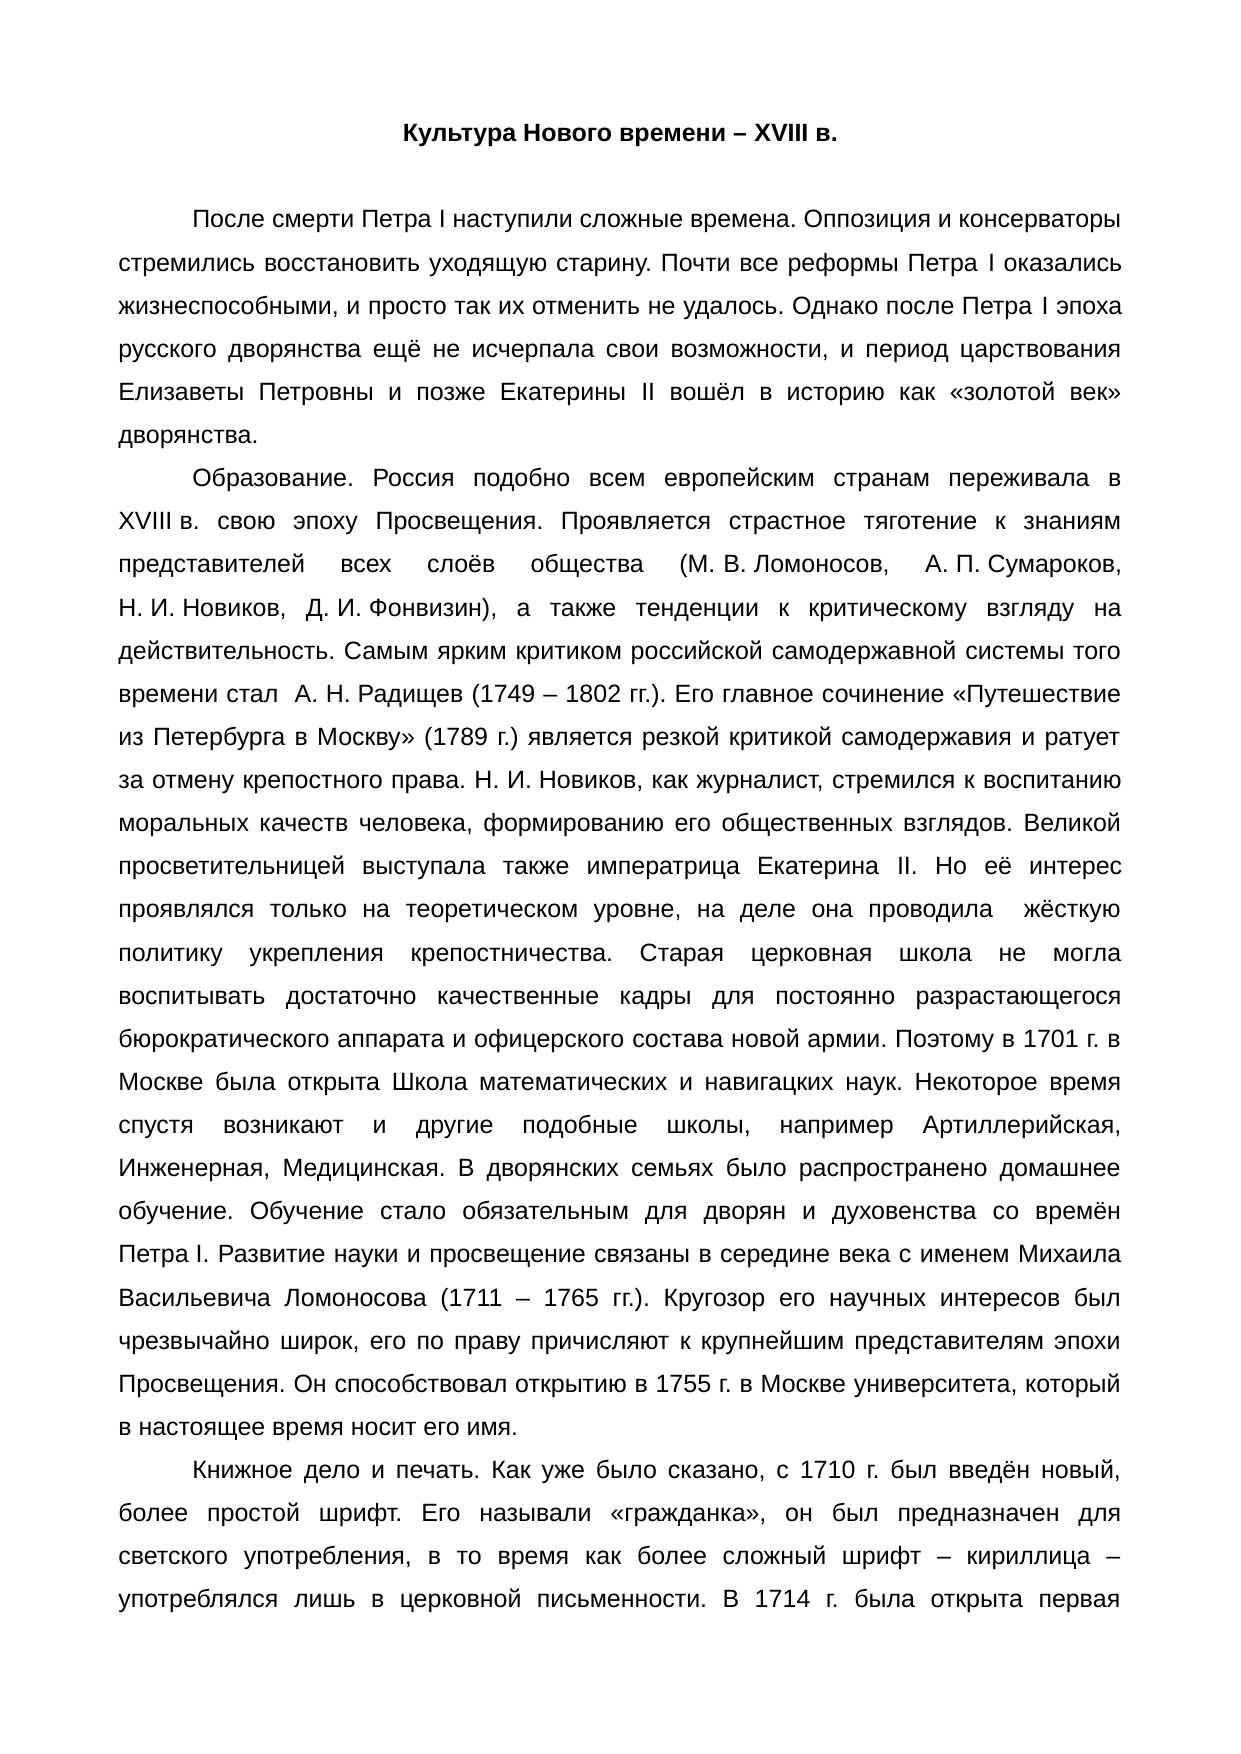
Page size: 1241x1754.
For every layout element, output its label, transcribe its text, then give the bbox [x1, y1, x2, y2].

text Книжное дело и печать. Как уже было сказано, с 1710 г. был введён новый, более простой шрифт. Его называли «гражданка», он был предназначен для светского употребления, в то время как более сложный шрифт – кириллица – употреблялся лишь в церковной письменности. В 1714 г. была открыта первая [118, 1455, 1122, 1613]
text Культура Нового времени – XVIII в. [118, 118, 1122, 147]
text После смерти Петра I наступили сложные времена. Оппозиция и консерваторы стремились восстановить уходящую старину. Почти все реформы Петра I оказались жизнеспособными, и просто так их отменить не удалось. Однако после Петра I эпоха русского дворянства ещё не исчерпала свои возможности, и период царствования Елизаветы Петровны и позже Екатерины II вошёл в историю как «золотой век» дворянства. [118, 204, 1122, 449]
text Образование. Россия подобно всем европейским странам переживала в XVIII в. свою эпоху Просвещения. Проявляется страстное тяготение к знаниям представителей всех слоёв общества (М. В. Ломоносов, А. П. Сумароков, Н. И. Новиков, Д. И. Фонвизин), а также тенденции к критическому взгляду на действительность. Самым ярким критиком российской самодержавной системы того времени стал А. Н. Радищев (1749 – 1802 гг.). Его главное сочинение «Путешествие из Петербурга в Москву» (1789 г.) является резкой критикой самодержавия и ратует за отмену крепостного права. Н. И. Новиков, как журналист, стремился к воспитанию моральных качеств человека, формированию его общественных взглядов. Великой просветительницей выступала также императрица Екатерина II. Но её интерес проявлялся только на теоретическом уровне, на деле она проводила жёсткую политику укрепления крепостничества. Старая церковная школа не могла воспитывать достаточно качественные кадры для постоянно разрастающегося бюрократического аппарата и офицерского состава новой армии. Поэтому в 1701 г. в Москве была открыта Школа математических и навигацких наук. Некоторое время спустя возникают и другие подобные школы, например Артиллерийская, Инженерная, Медицинская. В дворянских семьях было распространено домашнее обучение. Обучение стало обязательным для дворян и духовенства со времён Петра I. Развитие науки и просвещение связаны в середине века с именем Михаила Васильевича Ломоносова (1711 – 1765 гг.). Кругозор его научных интересов был чрезвычайно широк, его по праву причисляют к крупнейшим представителям эпохи Просвещения. Он способствовал открытию в 1755 г. в Москве университета, который в настоящее время носит его имя. [118, 463, 1122, 1441]
